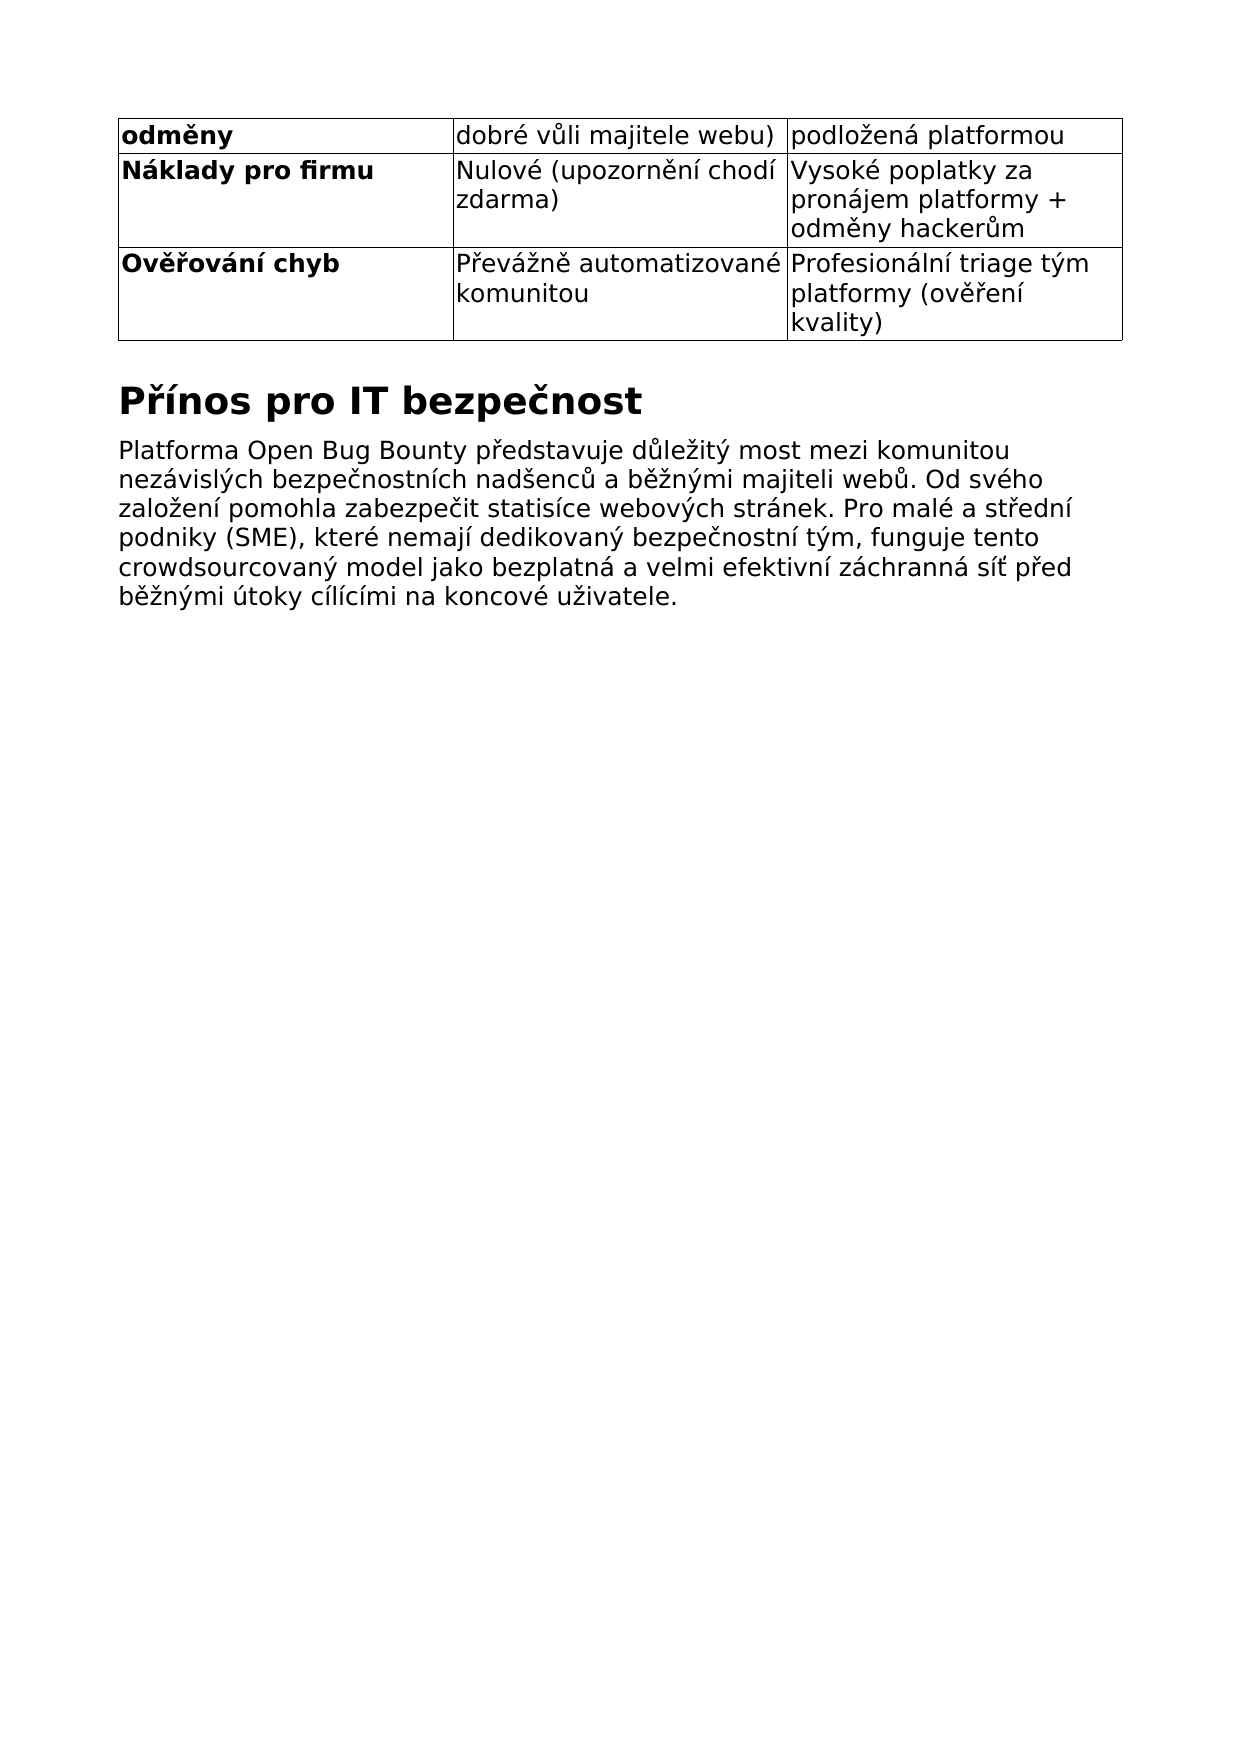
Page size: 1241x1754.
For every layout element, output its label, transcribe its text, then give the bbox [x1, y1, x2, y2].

table_cell dobré vůli majitele webu) [454, 119, 787, 153]
table_cell Náklady pro firmu [119, 154, 453, 247]
table_cell Převážně automatizované komunitou [454, 248, 787, 340]
table_cell Vysoké poplatky za pronájem platformy + odměny hackerům [788, 154, 1122, 247]
text Platforma Open Bug Bounty představuje důležitý most mezi komunitou nezávislých bezpečnostních nadšenců a běžnými majiteli webů. Od svého založení pomohla zabezpečit statisíce webových stránek. Pro malé a střední podniky (SME), které nemají dedikovaný bezpečnostní tým, funguje tento crowdsourcovaný model jako bezplatná a velmi efektivní záchranná síť před běžnými útoky cílícími na koncové uživatele. [118, 436, 1122, 611]
table_cell odměny [119, 119, 453, 153]
table_cell Nulové (upozornění chodí zdarma) [454, 154, 787, 247]
table_cell podložená platformou [788, 119, 1122, 153]
subtitle Přínos pro IT bezpečnost [118, 380, 1122, 424]
table_cell Ověřování chyb [119, 248, 453, 340]
table_cell Profesionální triage tým platformy (ověření kvality) [788, 248, 1122, 340]
